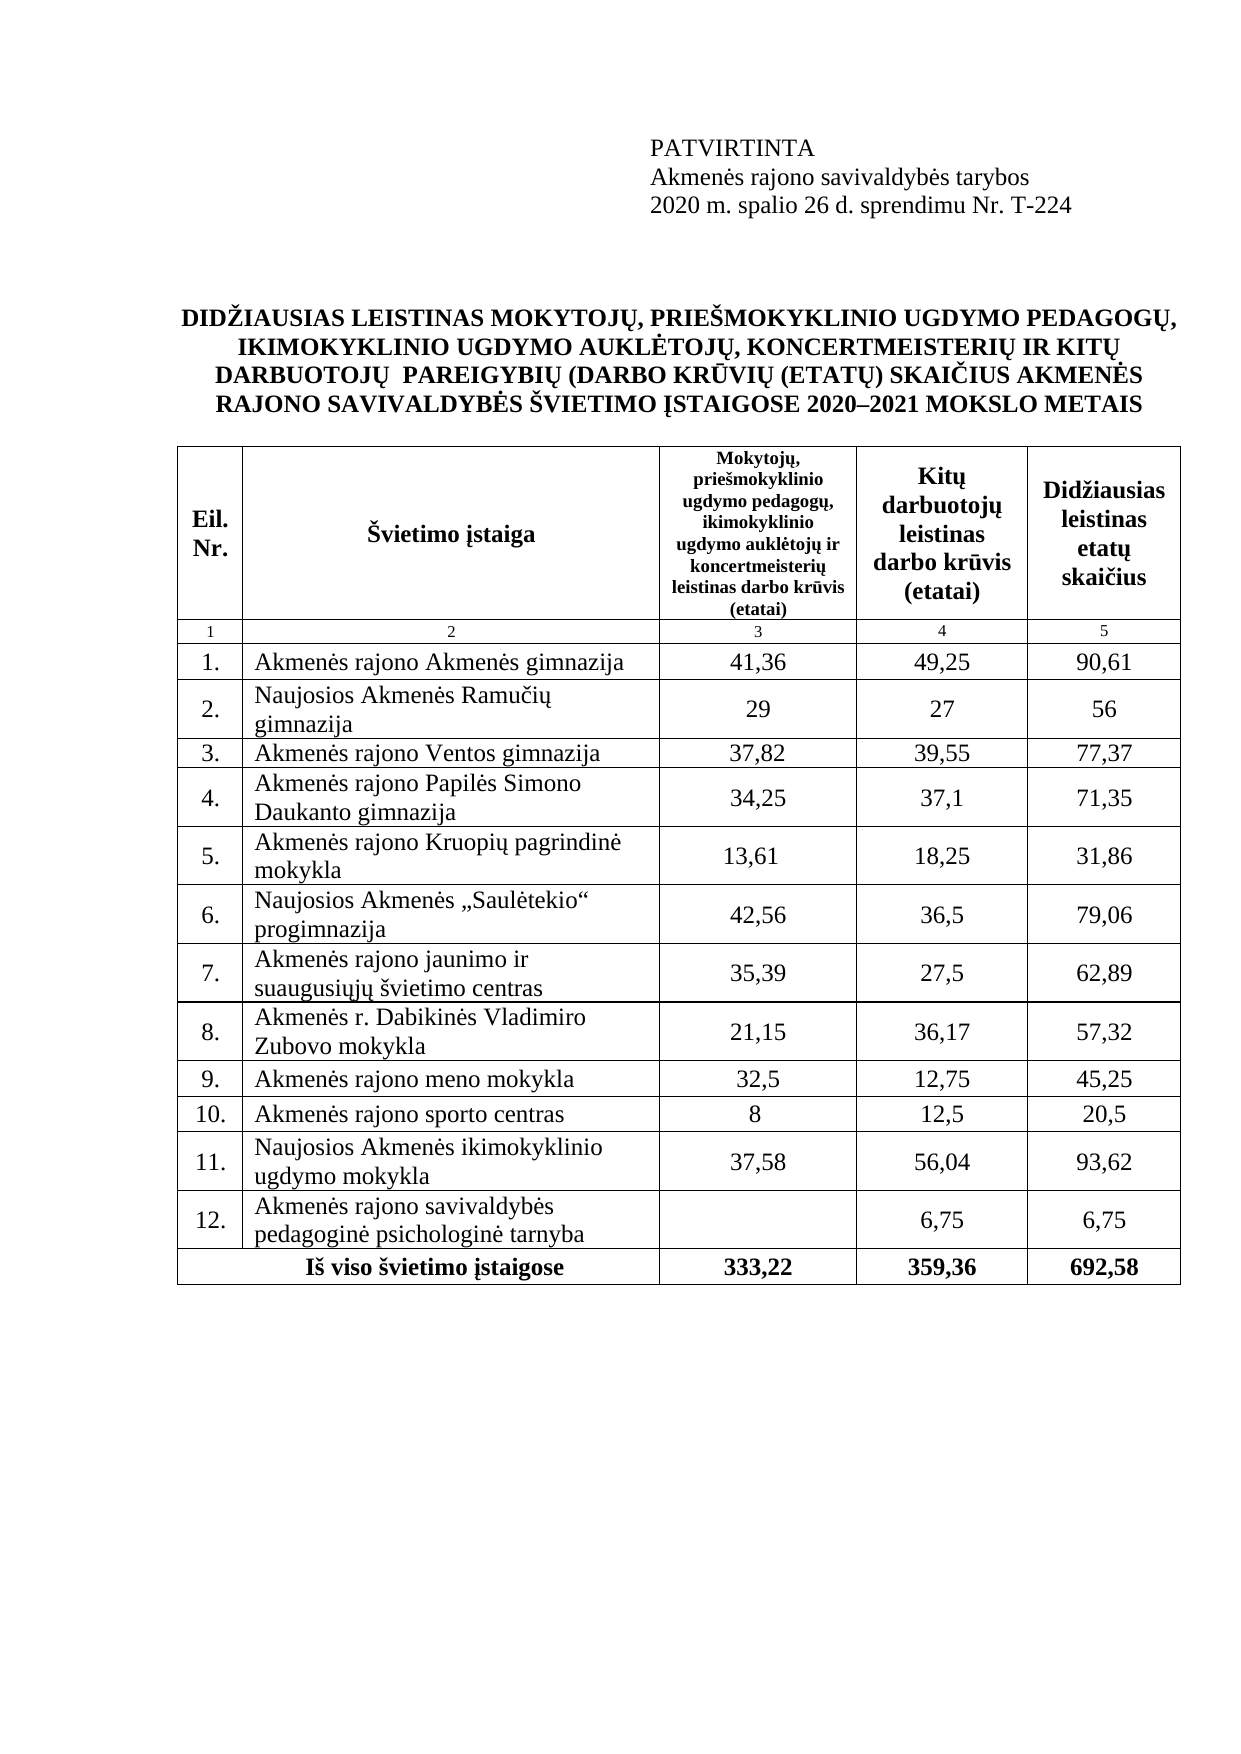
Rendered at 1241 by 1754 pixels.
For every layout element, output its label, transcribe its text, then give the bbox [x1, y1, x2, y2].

table_cell 3. [178, 739, 242, 767]
table_cell 8. [178, 1003, 242, 1060]
table_cell [660, 1191, 856, 1248]
table_cell 37,58 [660, 1132, 856, 1190]
table_cell 6. [178, 885, 242, 943]
table_cell 35,39 [660, 944, 856, 1001]
table_cell Akmenės rajono Kruopių pagrindinė mokykla [243, 827, 659, 884]
table_cell 1. [178, 644, 242, 679]
table_cell Akmenės rajono Ventos gimnazija [243, 739, 659, 767]
table_header Mokytojų, priešmokyklinio ugdymo pedagogų, ikimokyklinio ugdymo auklėtojų ir koncertmeisterių leistinas darbo krūvis (etatai) [660, 447, 856, 619]
table_cell Akmenės r. Dabikinės Vladimiro Zubovo mokykla [243, 1003, 659, 1060]
table_cell Iš viso švietimo įstaigose [178, 1249, 659, 1284]
table_cell 4. [178, 768, 242, 826]
table_cell 6,75 [857, 1191, 1027, 1248]
table_cell 13,61 [660, 827, 856, 884]
table_header Didžiausias leistinas etatų skaičius [1028, 447, 1180, 619]
table_cell 18,25 [857, 827, 1027, 884]
table_cell 5. [178, 827, 242, 884]
table_cell 37,82 [660, 739, 856, 767]
table_cell Naujosios Akmenės ikimokyklinio ugdymo mokykla [243, 1132, 659, 1190]
table_cell 71,35 [1028, 768, 1180, 826]
table_cell 29 [660, 680, 856, 737]
table_cell 37,1 [857, 768, 1027, 826]
text DIDŽIAUSIAS LEISTINAS MOKYTOJŲ, PRIEŠMOKYKLINIO UGDYMO PEDAGOGŲ, IKIMOKYKLINIO UGDYMO AUKLĖTOJŲ, KONCERTMEISTERIŲ IR KITŲ DARBUOTOJŲ PAREIGYBIŲ (DARBO KRŪVIŲ (ETATŲ) SKAIČIUS AKMENĖS RAJONO SAVIVALDYBĖS ŠVIETIMO ĮSTAIGOSE 2020–2021 MOKSLO METAIS [177, 303, 1181, 418]
table_cell 90,61 [1028, 644, 1180, 679]
table_cell 21,15 [660, 1003, 856, 1060]
table_cell Akmenės rajono Akmenės gimnazija [243, 644, 659, 679]
table_cell 12,5 [857, 1097, 1027, 1131]
table_cell 20,5 [1028, 1097, 1180, 1131]
table_cell 62,89 [1028, 944, 1180, 1001]
table_cell 45,25 [1028, 1061, 1180, 1096]
table_cell 56 [1028, 680, 1180, 737]
table_cell Akmenės rajono savivaldybės pedagoginė psichologinė tarnyba [243, 1191, 659, 1248]
table_cell 7. [178, 944, 242, 1001]
table_header Švietimo įstaiga [243, 447, 659, 619]
table_cell 9. [178, 1061, 242, 1096]
text PATVIRTINTA [650, 133, 1181, 162]
table_cell 32,5 [660, 1061, 856, 1096]
table_header Kitų darbuotojų leistinas darbo krūvis (etatai) [857, 447, 1027, 619]
table_cell 41,36 [660, 644, 856, 679]
table_cell 93,62 [1028, 1132, 1180, 1190]
table_cell 5 [1028, 620, 1180, 643]
table_cell 2. [178, 680, 242, 737]
table_cell Naujosios Akmenės Ramučių gimnazija [243, 680, 659, 737]
table_cell 77,37 [1028, 739, 1180, 767]
table_cell 12. [178, 1191, 242, 1248]
table_cell Akmenės rajono jaunimo ir suaugusiųjų švietimo centras [243, 944, 659, 1001]
table_cell 31,86 [1028, 827, 1180, 884]
table_cell 333,22 [660, 1249, 856, 1284]
table_cell 27,5 [857, 944, 1027, 1001]
table_cell 57,32 [1028, 1003, 1180, 1060]
table_cell 49,25 [857, 644, 1027, 679]
table_cell 36,17 [857, 1003, 1027, 1060]
table_cell Akmenės rajono meno mokykla [243, 1061, 659, 1096]
table_cell 79,06 [1028, 885, 1180, 943]
table_cell 6,75 [1028, 1191, 1180, 1248]
table_cell 34,25 [660, 768, 856, 826]
table_cell Naujosios Akmenės „Saulėtekio“ progimnazija [243, 885, 659, 943]
table_cell Akmenės rajono Papilės Simono Daukanto gimnazija [243, 768, 659, 826]
text 2020 m. spalio 26 d. sprendimu Nr. T-224 [650, 190, 1181, 219]
table_cell 27 [857, 680, 1027, 737]
table_cell 2 [243, 620, 659, 643]
text Akmenės rajono savivaldybės tarybos [650, 162, 1181, 190]
table_cell 1 [178, 620, 242, 643]
table_cell 359,36 [857, 1249, 1027, 1284]
table_cell Akmenės rajono sporto centras [243, 1097, 659, 1131]
table_cell 12,75 [857, 1061, 1027, 1096]
table_cell 10. [178, 1097, 242, 1131]
table_cell 4 [857, 620, 1027, 643]
table_header Eil. Nr. [178, 447, 242, 619]
table_cell 42,56 [660, 885, 856, 943]
table_cell 36,5 [857, 885, 1027, 943]
table_cell 11. [178, 1132, 242, 1190]
table_cell 39,55 [857, 739, 1027, 767]
table_cell 3 [660, 620, 856, 643]
table_cell 692,58 [1028, 1249, 1180, 1284]
table_cell 56,04 [857, 1132, 1027, 1190]
table_cell 8 [660, 1097, 856, 1131]
